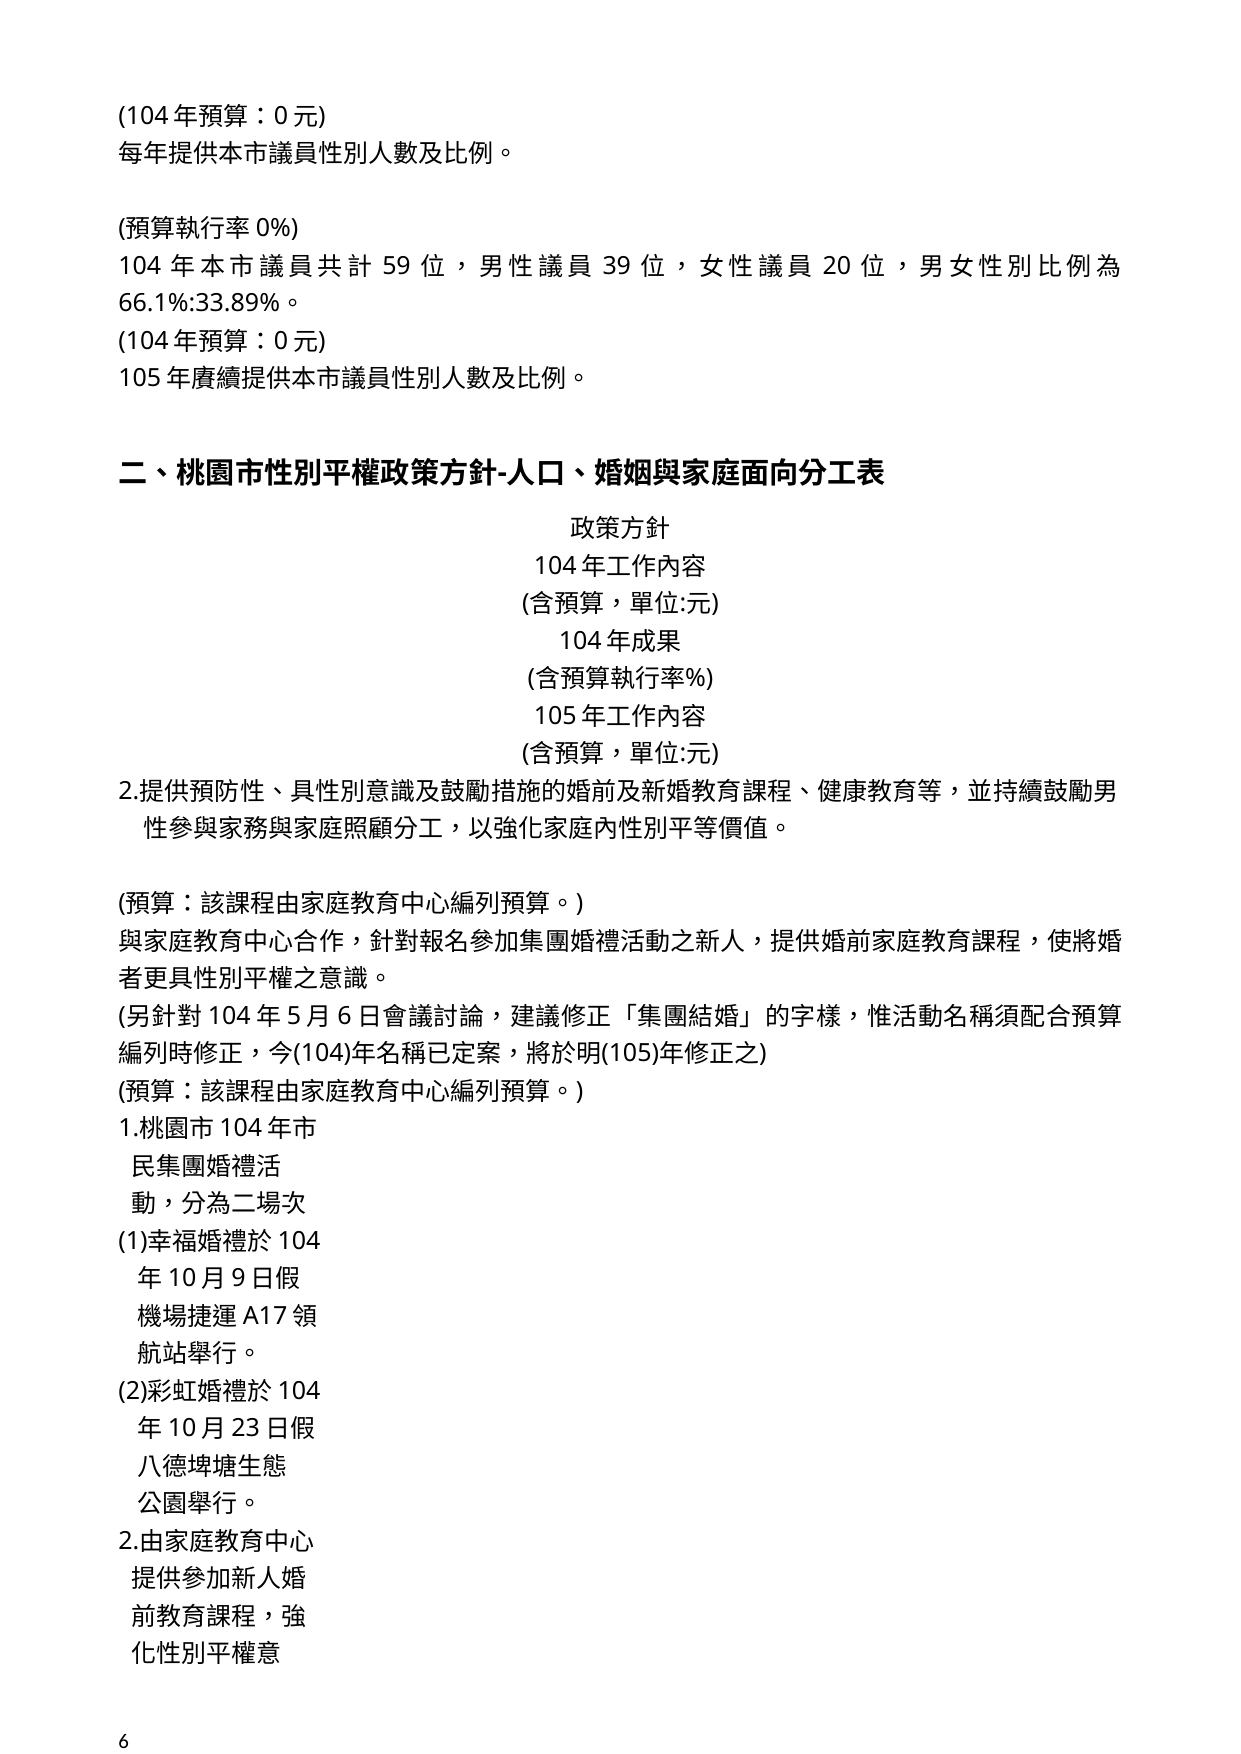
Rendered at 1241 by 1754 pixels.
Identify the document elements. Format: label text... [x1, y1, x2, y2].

text (含預算執行率%) [118, 652, 1122, 689]
text (104年預算：0元) [118, 89, 1122, 127]
text 與家庭教育中心合作，針對報名參加集團婚禮活動之新人，提供婚前家庭教育課程，使將婚者更具性別平權之意識。 [118, 914, 1122, 989]
list 前教育課程，強 [118, 1589, 1122, 1627]
text 政策方針 [118, 502, 1122, 539]
text (預算：該課程由家庭教育中心編列預算。) [118, 1064, 1122, 1102]
text 航站舉行。 [118, 1327, 1122, 1364]
text (另針對104年5月6日會議討論，建議修正「集團結婚」的字樣，惟活動名稱須配合預算編列時修正，今(104)年名稱已定案，將於明(105)年修正之) [118, 989, 1122, 1064]
text 二、桃園市性別平權政策方針-人口、婚姻與家庭面向分工表 [118, 427, 1122, 502]
text 104年本市議員共計59位，男性議員39位，女性議員20位，男女性別比例為66.1%:33.89%。 [118, 239, 1122, 314]
text (含預算，單位:元) [118, 577, 1122, 614]
list 化性別平權意 [118, 1627, 1122, 1664]
text 每年提供本市議員性別人數及比例。 [118, 127, 1122, 164]
text 1.桃園市104年市 [118, 1102, 1122, 1139]
text (1)幸福婚禮於104 [118, 1214, 1122, 1252]
text 105年賡續提供本市議員性別人數及比例。 [118, 352, 1122, 389]
text 八德埤塘生態 [118, 1439, 1122, 1477]
list 提供參加新人婚 [118, 1552, 1122, 1589]
text 年10月23日假 [118, 1402, 1122, 1439]
text (104年預算：0元) [118, 314, 1122, 352]
text 104年成果 [118, 614, 1122, 652]
text (預算：該課程由家庭教育中心編列預算。) [118, 877, 1122, 914]
text (2)彩虹婚禮於104 [118, 1364, 1122, 1402]
text 機場捷運A17領 [118, 1289, 1122, 1327]
text 民集團婚禮活 [118, 1139, 1122, 1177]
text (預算執行率0%) [118, 202, 1122, 239]
text 公園舉行。 [118, 1477, 1122, 1514]
text 104年工作內容 [118, 539, 1122, 577]
list 2.由家庭教育中心 [118, 1514, 1122, 1552]
text 動，分為二場次 [118, 1177, 1122, 1214]
text (含預算，單位:元) [118, 727, 1122, 764]
text 年10月9日假 [118, 1252, 1122, 1289]
text 2.提供預防性、具性別意識及鼓勵措施的婚前及新婚教育課程、健康教育等，並持續鼓勵男性參與家務與家庭照顧分工，以強化家庭內性別平等價值。 [118, 764, 1122, 839]
text 105年工作內容 [118, 689, 1122, 727]
